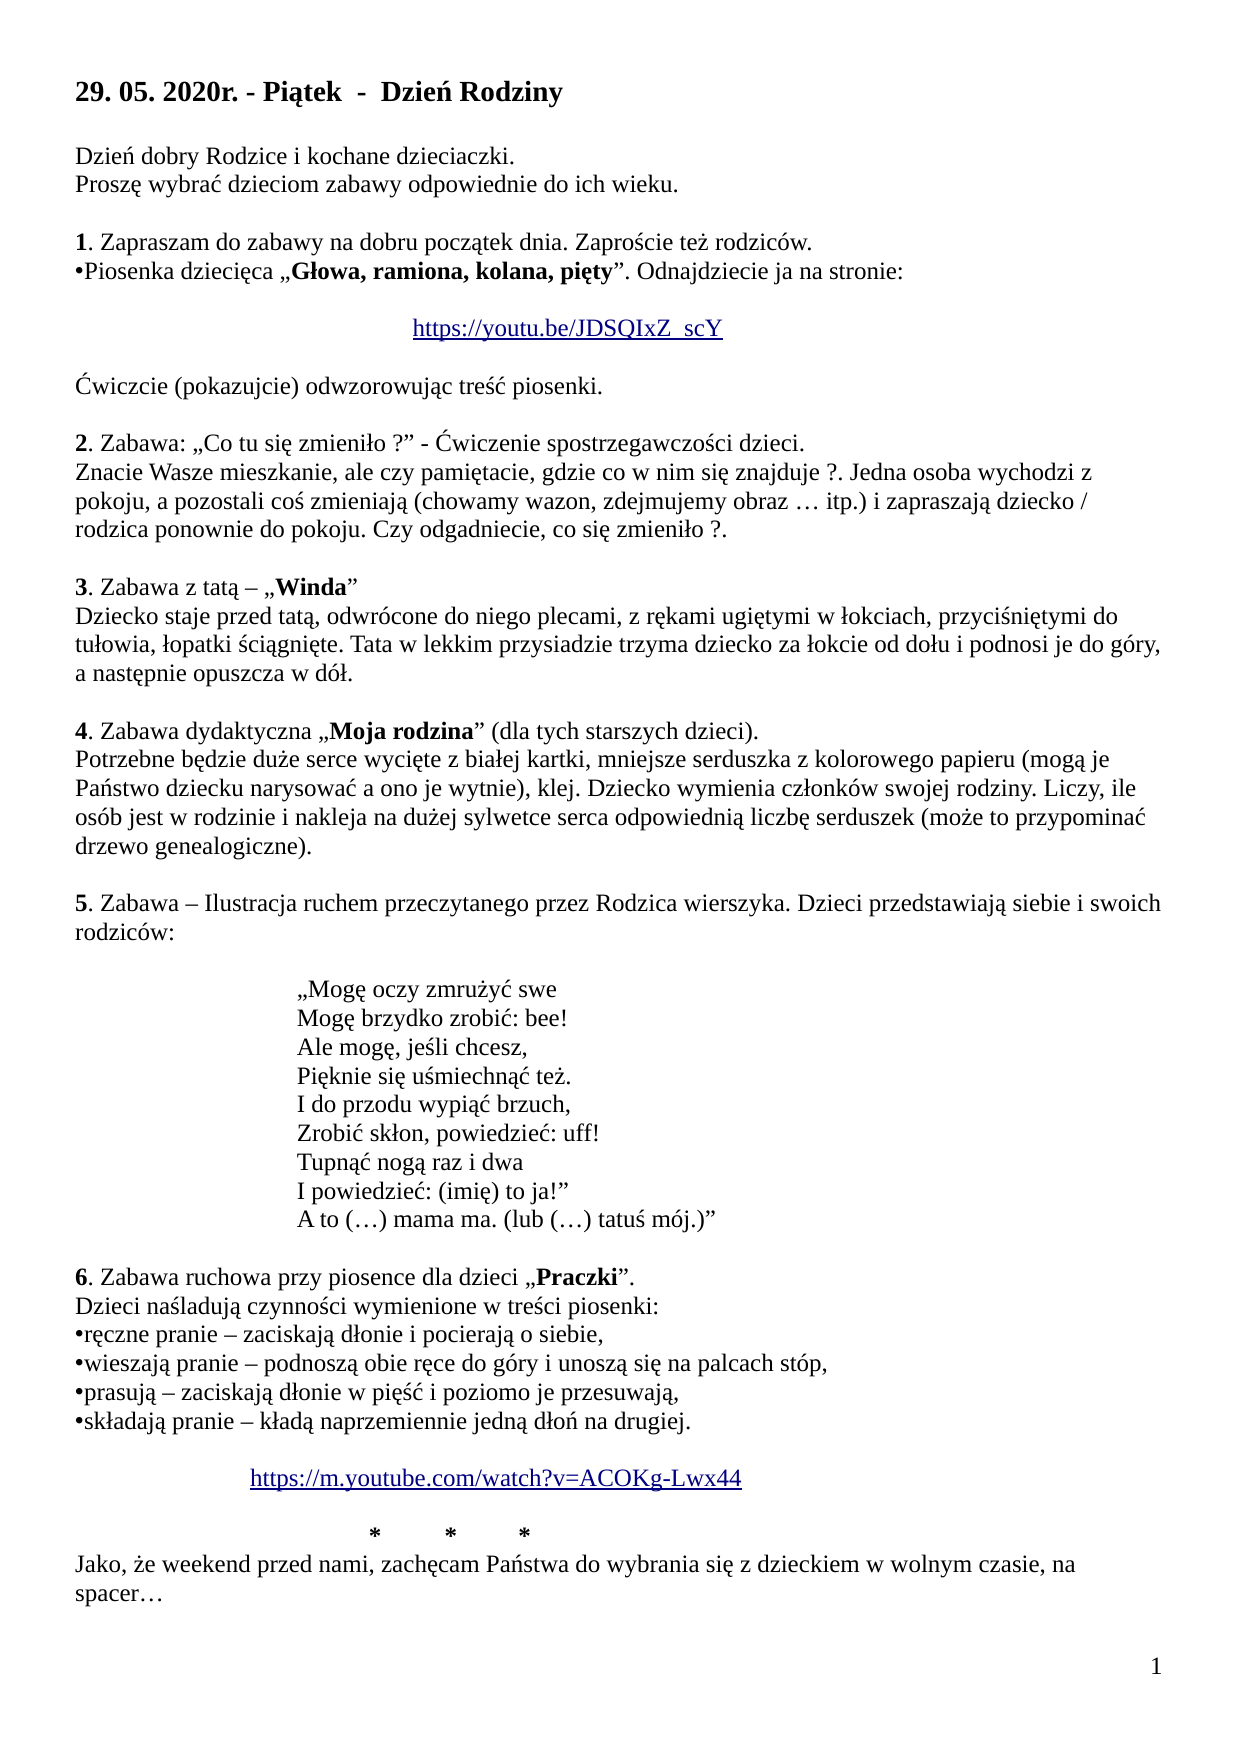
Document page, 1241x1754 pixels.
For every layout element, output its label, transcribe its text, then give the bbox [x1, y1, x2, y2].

text Proszę wybrać dzieciom zabawy odpowiednie do ich wieku. [75, 169, 1165, 198]
text * * * [75, 1521, 1165, 1549]
text https://youtu.be/JDSQIxZ_scY [75, 313, 1165, 342]
text 29. 05. 2020r. - Piątek - Dzień Rodziny [75, 74, 1165, 107]
text https://m.youtube.com/watch?v=ACOKg-Lwx44 [75, 1463, 1165, 1492]
list prasują – zaciskają dłonie w pięść i poziomo je przesuwają, [75, 1377, 1165, 1406]
text Zrobić skłon, powiedzieć: uff! [75, 1118, 1165, 1147]
text 3. Zabawa z tatą – „Winda” [75, 572, 1165, 601]
text I do przodu wypiąć brzuch, [75, 1089, 1165, 1118]
text 1. Zapraszam do zabawy na dobru początek dnia. Zaproście też rodziców. [75, 227, 1165, 256]
list wieszają pranie – podnoszą obie ręce do góry i unoszą się na palcach stóp, [75, 1348, 1165, 1377]
text 5. Zabawa – Ilustracja ruchem przeczytanego przez Rodzica wierszyka. Dzieci przedstawiają siebie i swoich rodziców: [75, 888, 1165, 946]
list ręczne pranie – zaciskają dłonie i pocierają o siebie, [75, 1319, 1165, 1348]
text Znacie Wasze mieszkanie, ale czy pamiętacie, gdzie co w nim się znajduje ?. Jedna osoba wychodzi z pokoju, a pozostali coś zmieniają (chowamy wazon, zdejmujemy obraz … itp.) i zapraszają dziecko / rodzica ponownie do pokoju. Czy odgadniecie, co się zmieniło ?. [75, 457, 1165, 543]
text 2. Zabawa: „Co tu się zmieniło ?” - Ćwiczenie spostrzegawczości dzieci. [75, 428, 1165, 457]
list składają pranie – kładą naprzemiennie jedną dłoń na drugiej. [75, 1406, 1165, 1434]
list Piosenka dziecięca „Głowa, ramiona, kolana, pięty”. Odnajdziecie ja na stronie: [75, 256, 1165, 284]
text Ćwiczcie (pokazujcie) odwzorowując treść piosenki. [75, 371, 1165, 399]
text Ale mogę, jeśli chcesz, [75, 1032, 1165, 1061]
text Dzieci naśladują czynności wymienione w treści piosenki: [75, 1291, 1165, 1319]
text Dziecko staje przed tatą, odwrócone do niego plecami, z rękami ugiętymi w łokciach, przyciśniętymi do tułowia, łopatki ściągnięte. Tata w lekkim przysiadzie trzyma dziecko za łokcie od dołu i podnosi je do góry, a następnie opuszcza w dół. [75, 601, 1165, 687]
text A to (…) mama ma. (lub (…) tatuś mój.)” [75, 1204, 1165, 1233]
text 6. Zabawa ruchowa przy piosence dla dzieci „Praczki”. [75, 1262, 1165, 1291]
text „Mogę oczy zmrużyć swe [75, 974, 1165, 1003]
text Dzień dobry Rodzice i kochane dzieciaczki. [75, 141, 1165, 169]
text I powiedzieć: (imię) to ja!” [75, 1176, 1165, 1204]
text 4. Zabawa dydaktyczna „Moja rodzina” (dla tych starszych dzieci). [75, 716, 1165, 744]
text Jako, że weekend przed nami, zachęcam Państwa do wybrania się z dzieckiem w wolnym czasie, na spacer… [75, 1549, 1165, 1607]
text Pięknie się uśmiechnąć też. [75, 1061, 1165, 1089]
text Mogę brzydko zrobić: bee! [75, 1003, 1165, 1032]
text Potrzebne będzie duże serce wycięte z białej kartki, mniejsze serduszka z kolorowego papieru (mogą je Państwo dziecku narysować a ono je wytnie), klej. Dziecko wymienia członków swojej rodziny. Liczy, ile osób jest w rodzinie i nakleja na dużej sylwetce serca odpowiednią liczbę serduszek (może to przypominać drzewo genealogiczne). [75, 744, 1165, 859]
text Tupnąć nogą raz i dwa [75, 1147, 1165, 1176]
